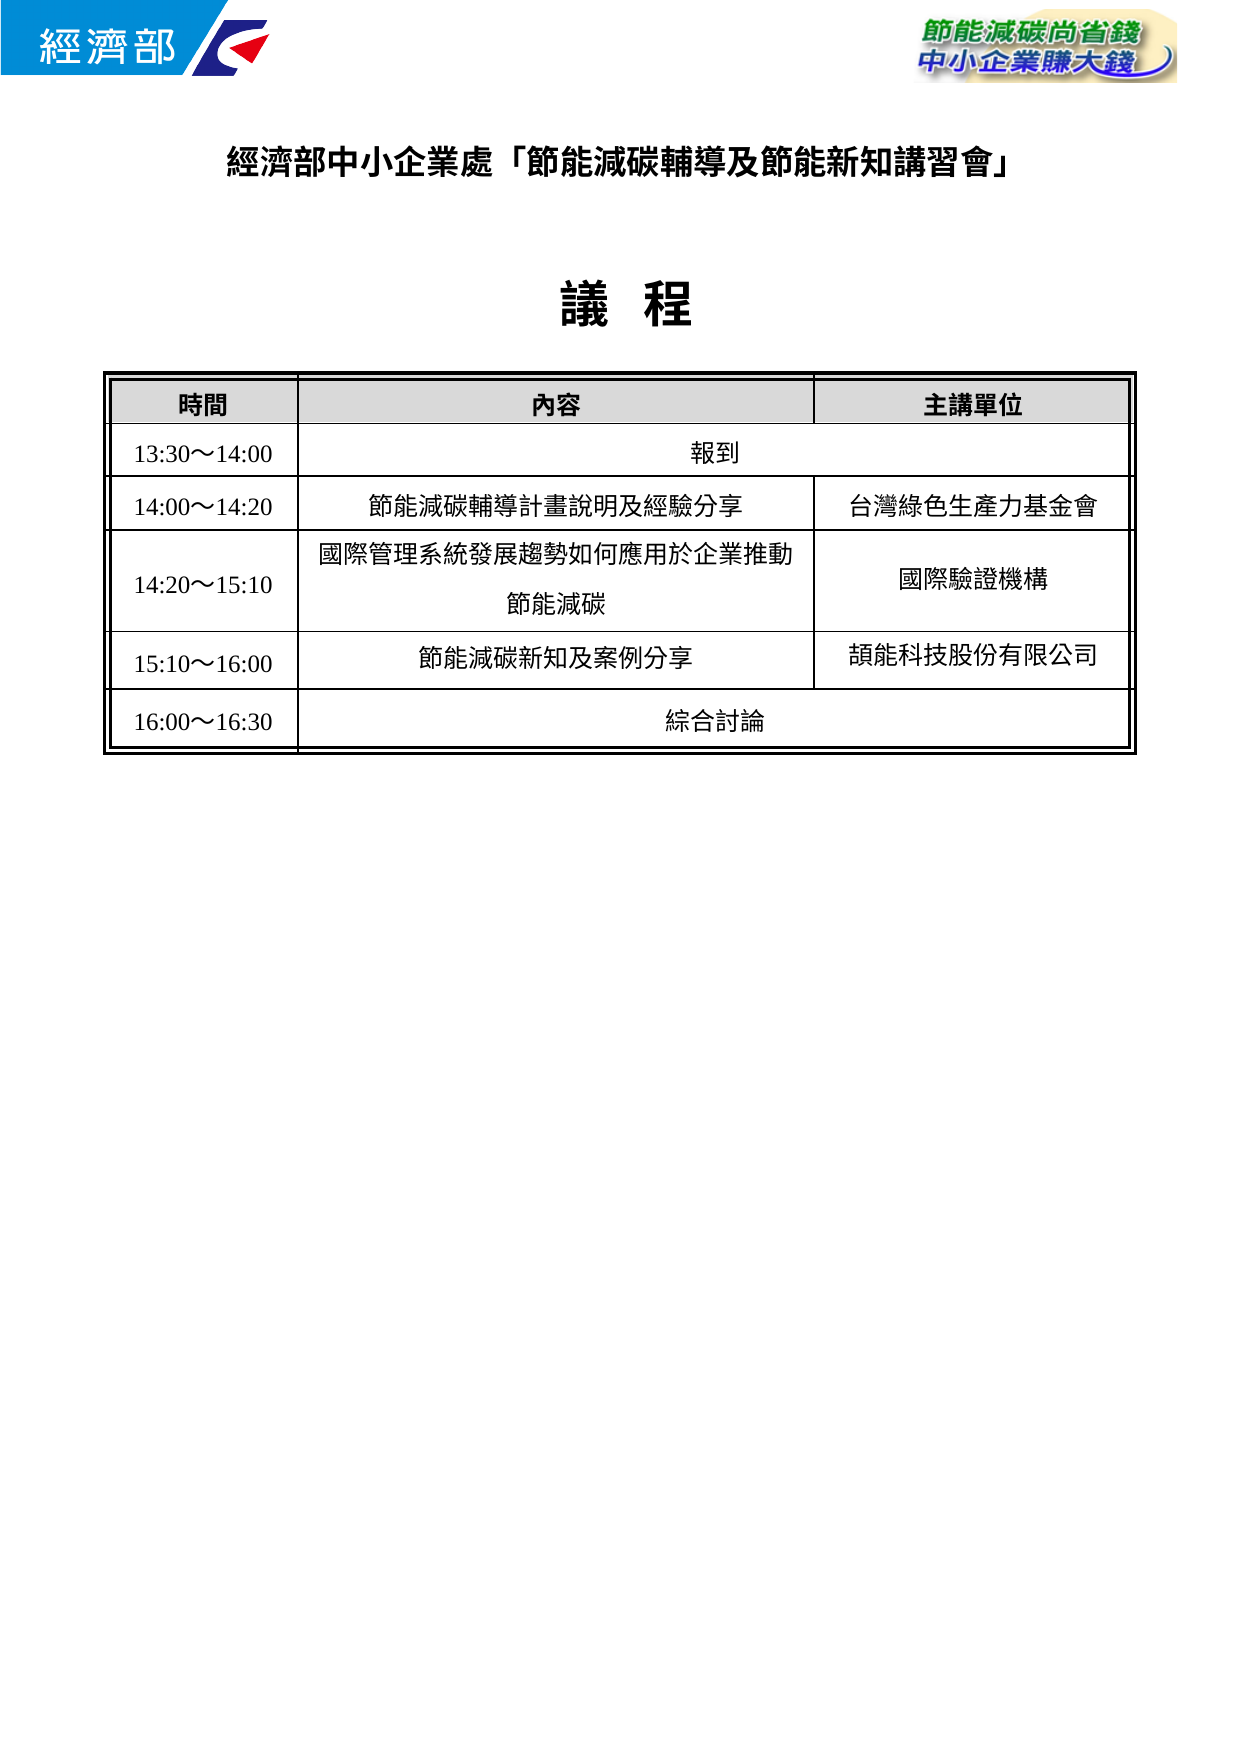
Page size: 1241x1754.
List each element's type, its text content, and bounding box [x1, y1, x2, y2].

table_cell 綜合討論 [299, 690, 1128, 746]
table_cell 13:30～14:00 [112, 424, 297, 475]
text 經濟部中小企業處「節能減碳輔導及節能新知講習會」 [101, 101, 1152, 184]
table_cell 14:20～15:10 [112, 531, 297, 631]
table_cell 節能減碳輔導計畫說明及經驗分享 [299, 477, 813, 529]
table_cell 台灣綠色生產力基金會 [815, 477, 1128, 529]
table_cell 頡能科技股份有限公司 [815, 632, 1128, 688]
table_cell 國際驗證機構 [815, 531, 1128, 631]
table_cell 節能減碳新知及案例分享 [299, 632, 813, 688]
table_header 時間 [108, 375, 297, 422]
table_cell 14:00～14:20 [112, 477, 297, 529]
table_cell 16:00～16:30 [112, 690, 297, 746]
table_header 主講單位 [815, 375, 1133, 422]
text 議 程 [101, 265, 1152, 337]
table_header 內容 [299, 381, 813, 422]
table_cell 15:10～16:00 [112, 632, 297, 688]
table_cell 報到 [299, 424, 1128, 475]
table_cell 國際管理系統發展趨勢如何應用於企業推動 節能減碳 [299, 531, 813, 631]
